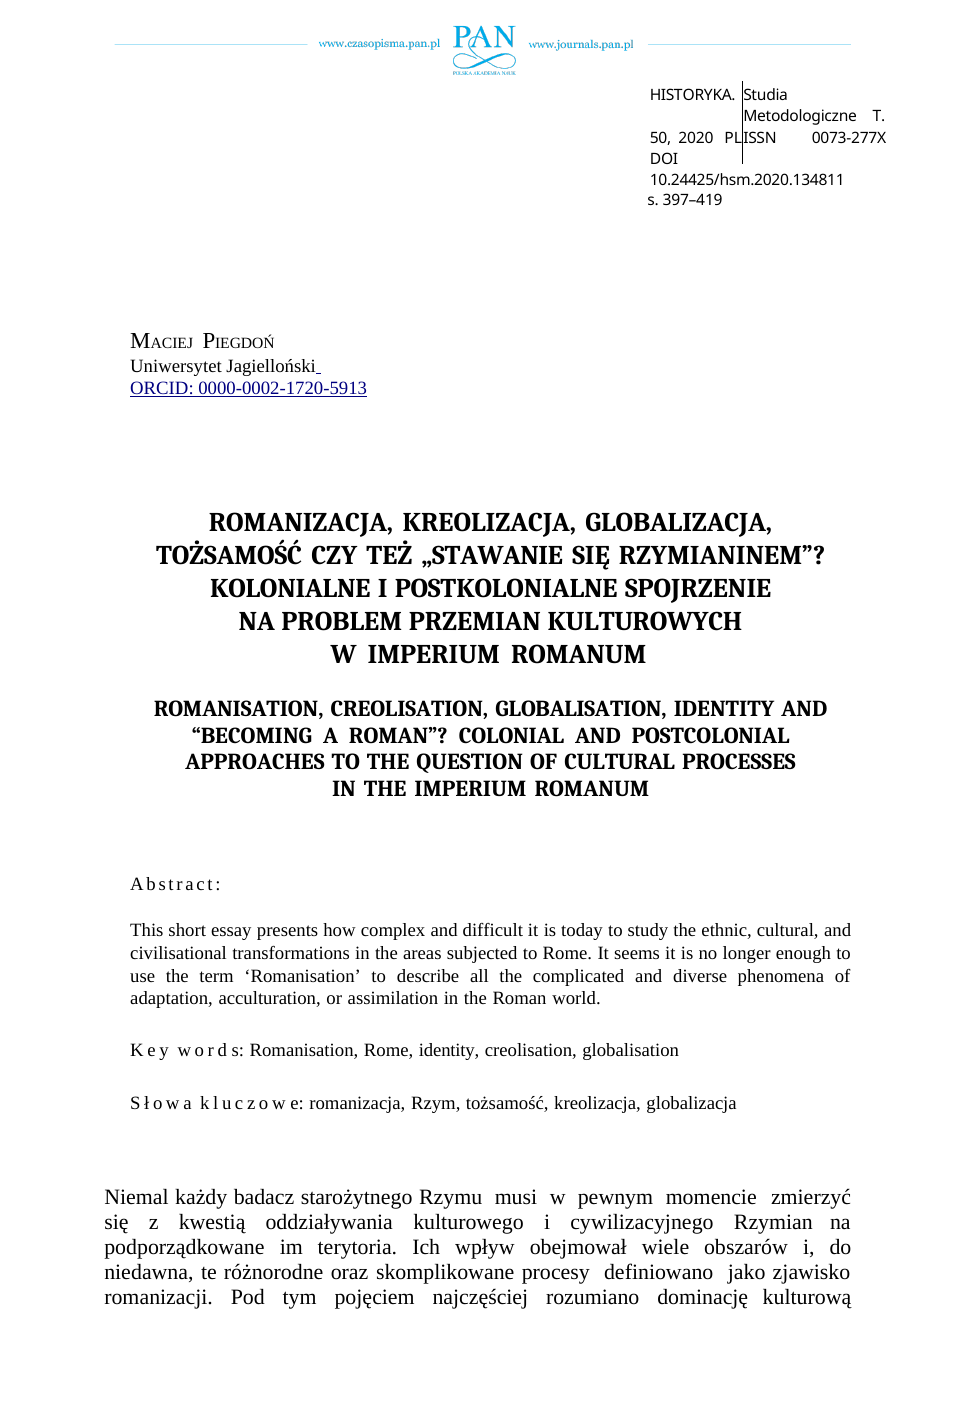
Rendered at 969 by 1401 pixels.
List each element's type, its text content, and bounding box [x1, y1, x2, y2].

text IN THE IMPERIUM ROMANUM [200, 775, 781, 802]
text Abstract: [130, 873, 898, 894]
text HISTORYKA. Studia Metodologiczne T. 50, 2020 PL ISSN 0073-277X DOI 10.24425/hsm.2020.134811 [649, 84, 886, 190]
text W IMPERIUM ROMANUM [168, 639, 898, 671]
text Słowa kluczow e: romanizacja, Rzym, tożsamość, kreolizacja, globalizacja [130, 1092, 898, 1113]
text KOLONIALNE I POSTKOLONIALNE SPOJRZENIE NA PROBLEM PRZEMIAN KULTUROWYCH [200, 573, 781, 637]
text ROMANIZACJA, KREOLIZACJA, GLOBALIZACJA, TOŻSAMOŚĆ CZY TEŻ „STAWANIE SIĘ RZYMIANINEM”? [145, 507, 836, 571]
text This short essay presents how complex and difficult it is today to study the ethnic, cultural, and civilisational transformations in the areas subjected to Rome. It seems it is no longer enough to use the term ‘Romanisation’ to describe all the complicated and diverse phenomena of adaptation, acculturation, or assimilation in the Roman world. [130, 919, 851, 1009]
text Uniwersytet Jagielloński ORCID: 0000-0002-1720-5913 [130, 355, 368, 399]
text s. 397–419 [104, 190, 723, 209]
text Key word s: Romanisation, Rome, identity, creolisation, globalisation [130, 1039, 898, 1061]
text ROMANISATION, CREOLISATION, GLOBALISATION, IDENTITY AND “BECOMING A ROMAN”? COLONIAL AND POSTCOLONIAL APPROACHES TO THE QUESTION OF CULTURAL PROCESSES [153, 696, 827, 775]
text MACIEJ PIEGDOŃ [130, 327, 898, 353]
text Niemal każdy badacz starożytnego Rzymu musi w pewnym momencie zmierzyć się z kwestią oddziaływania kulturowego i cywilizacyjnego Rzymian na podporządkowane im terytoria. Ich wpływ obejmował wiele obszarów i, do niedawna, te różnorodne oraz skomplikowane procesy definiowano jako zjawisko romanizacji. Pod tym pojęciem najczęściej rozumiano dominację kulturową [104, 1185, 851, 1310]
